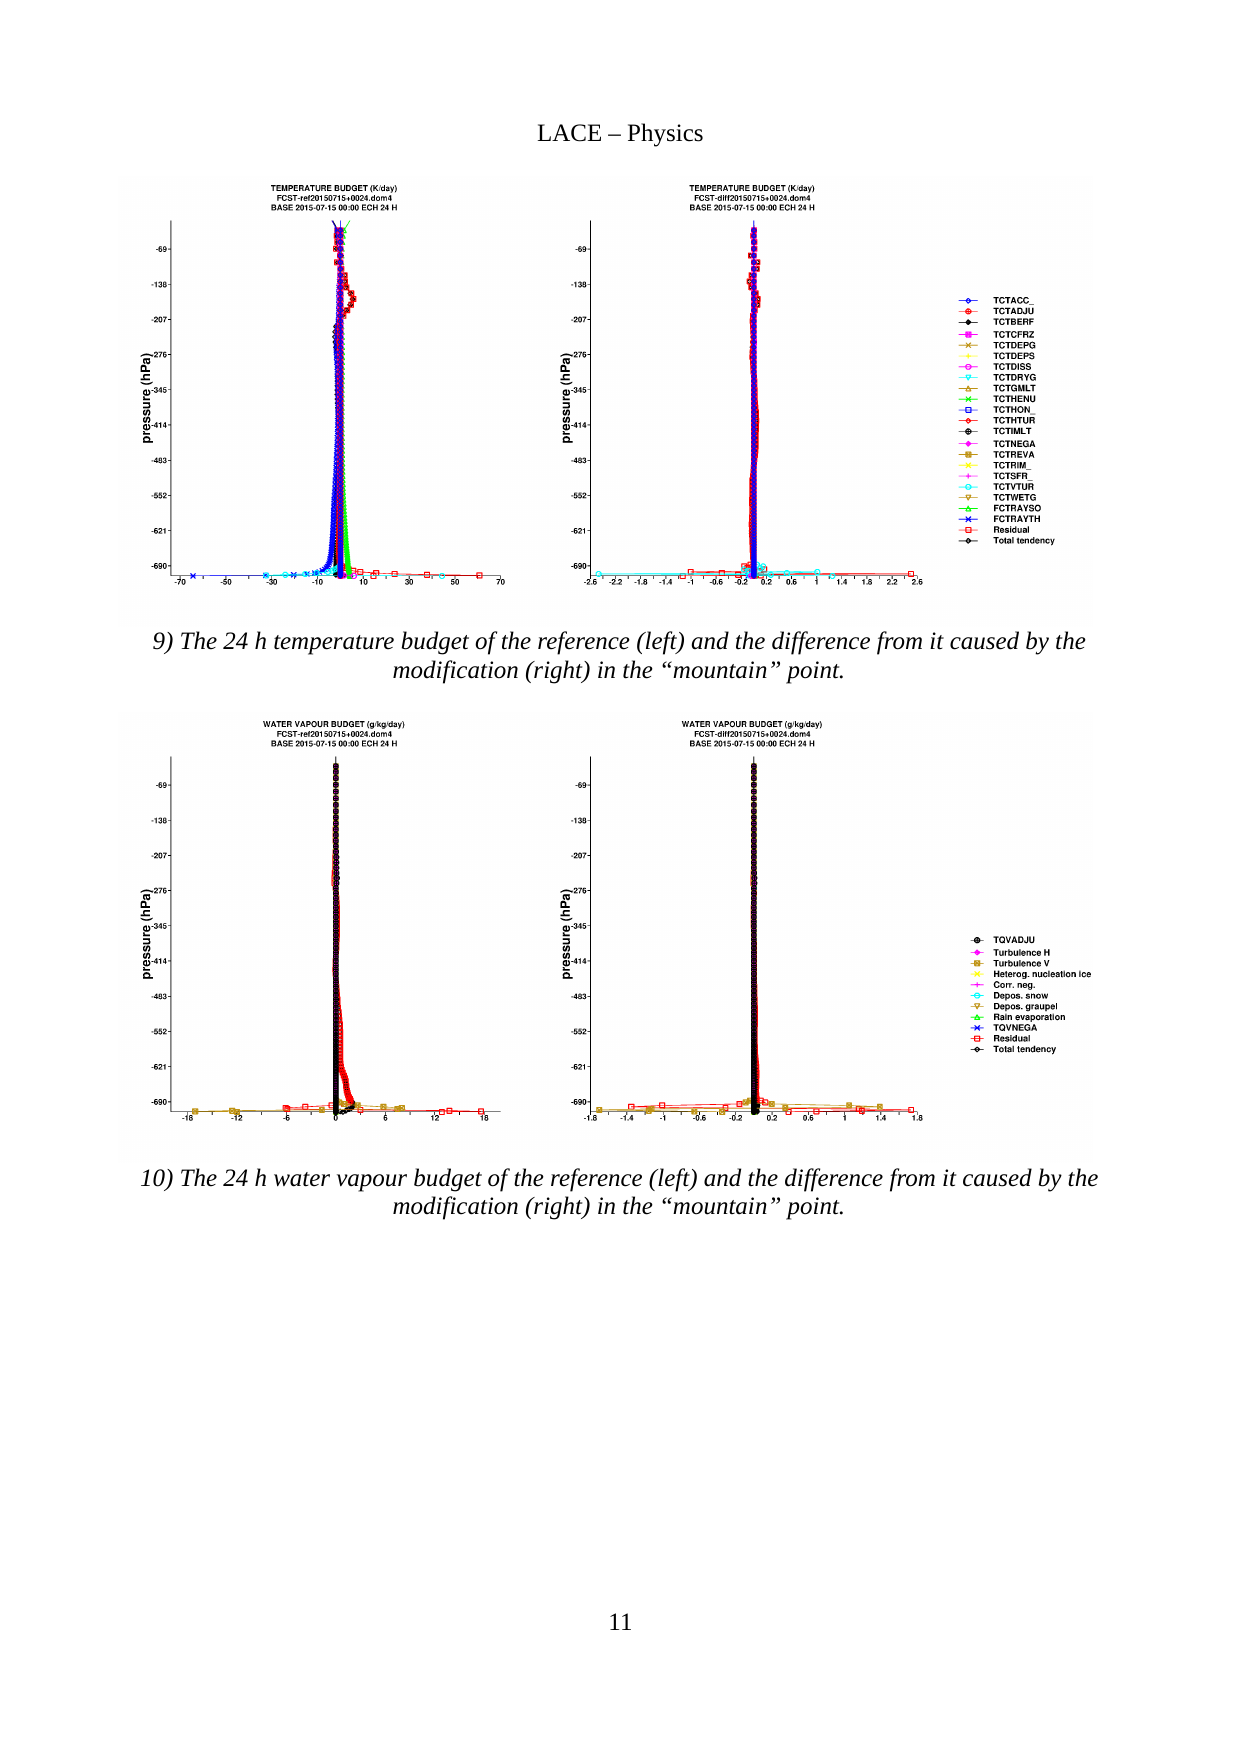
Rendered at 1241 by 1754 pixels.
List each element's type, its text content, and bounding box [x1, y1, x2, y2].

text 10) The 24 h water vapour budget of the reference (left) and the difference from it caused by the modification (right) in the “mountain” point. [118, 1163, 1122, 1220]
picture [118, 176, 1094, 627]
picture [118, 712, 1094, 1163]
text 9) The 24 h temperature budget of the reference (left) and the difference from it caused by the modification (right) in the “mountain” point. [118, 626, 1122, 684]
